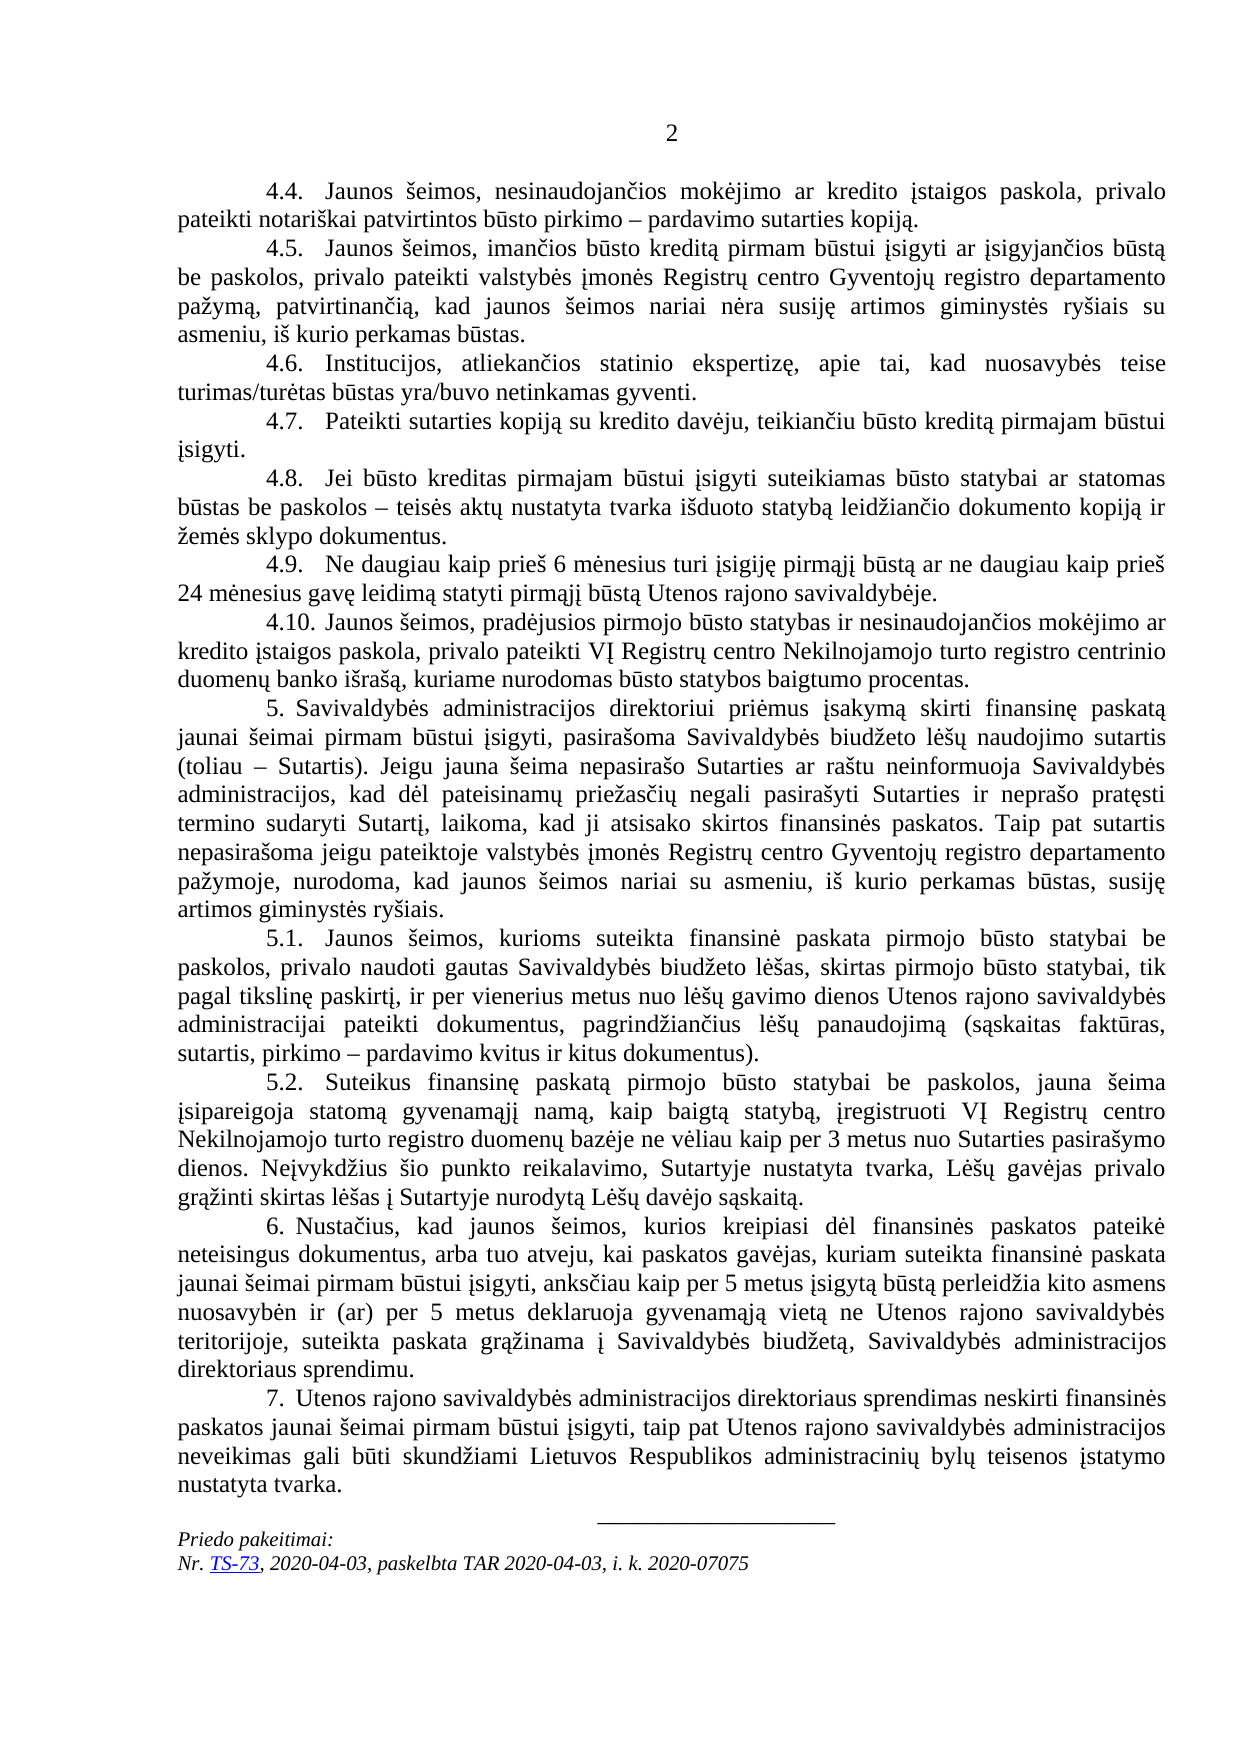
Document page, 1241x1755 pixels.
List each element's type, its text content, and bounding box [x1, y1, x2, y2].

text ___________________ [266, 1498, 1167, 1527]
text Nr. TS-73, 2020-04-03, paskelbta TAR 2020-04-03, i. k. 2020-07075 [177, 1551, 1167, 1575]
text 4.9. Ne daugiau kaip prieš 6 mėnesius turi įsigiję pirmąjį būstą ar ne daugiau kaip prieš 24 mėnesius gavę leidimą statyti pirmąjį būstą Utenos rajono savivaldybėje. [177, 549, 1167, 607]
text Priedo pakeitimai: [177, 1527, 1167, 1551]
text 4.10. Jaunos šeimos, pradėjusios pirmojo būsto statybas ir nesinaudojančios mokėjimo ar kredito įstaigos paskola, privalo pateikti VĮ Registrų centro Nekilnojamojo turto registro centrinio duomenų banko išrašą, kuriame nurodomas būsto statybos baigtumo procentas. [177, 607, 1167, 693]
text 5.1. Jaunos šeimos, kurioms suteikta finansinė paskata pirmojo būsto statybai be paskolos, privalo naudoti gautas Savivaldybės biudžeto lėšas, skirtas pirmojo būsto statybai, tik pagal tikslinę paskirtį, ir per vienerius metus nuo lėšų gavimo dienos Utenos rajono savivaldybės administracijai pateikti dokumentus, pagrindžiančius lėšų panaudojimą (sąskaitas faktūras, sutartis, pirkimo – pardavimo kvitus ir kitus dokumentus). [177, 923, 1167, 1067]
text 4.6. Institucijos, atliekančios statinio ekspertizę, apie tai, kad nuosavybės teise turimas/turėtas būstas yra/buvo netinkamas gyventi. [177, 348, 1167, 406]
text 4.5. Jaunos šeimos, imančios būsto kreditą pirmam būstui įsigyti ar įsigyjančios būstą be paskolos, privalo pateikti valstybės įmonės Registrų centro Gyventojų registro departamento pažymą, patvirtinančią, kad jaunos šeimos nariai nėra susiję artimos giminystės ryšiais su asmeniu, iš kurio perkamas būstas. [177, 233, 1167, 348]
text 4.7. Pateikti sutarties kopiją su kredito davėju, teikiančiu būsto kreditą pirmajam būstui įsigyti. [177, 406, 1167, 463]
text 4.8. Jei būsto kreditas pirmajam būstui įsigyti suteikiamas būsto statybai ar statomas būstas be paskolos – teisės aktų nustatyta tvarka išduoto statybą leidžiančio dokumento kopiją ir žemės sklypo dokumentus. [177, 463, 1167, 549]
text 4.4. Jaunos šeimos, nesinaudojančios mokėjimo ar kredito įstaigos paskola, privalo pateikti notariškai patvirtintos būsto pirkimo – pardavimo sutarties kopiją. [177, 176, 1167, 233]
text 5.2. Suteikus finansinę paskatą pirmojo būsto statybai be paskolos, jauna šeima įsipareigoja statomą gyvenamąjį namą, kaip baigtą statybą, įregistruoti VĮ Registrų centro Nekilnojamojo turto registro duomenų bazėje ne vėliau kaip per 3 metus nuo Sutarties pasirašymo dienos. Neįvykdžius šio punkto reikalavimo, Sutartyje nustatyta tvarka, Lėšų gavėjas privalo grąžinti skirtas lėšas į Sutartyje nurodytą Lėšų davėjo sąskaitą. [177, 1067, 1167, 1211]
text 5. Savivaldybės administracijos direktoriui priėmus įsakymą skirti finansinę paskatą jaunai šeimai pirmam būstui įsigyti, pasirašoma Savivaldybės biudžeto lėšų naudojimo sutartis (toliau – Sutartis). Jeigu jauna šeima nepasirašo Sutarties ar raštu neinformuoja Savivaldybės administracijos, kad dėl pateisinamų priežasčių negali pasirašyti Sutarties ir neprašo pratęsti termino sudaryti Sutartį, laikoma, kad ji atsisako skirtos finansinės paskatos. Taip pat sutartis nepasirašoma jeigu pateiktoje valstybės įmonės Registrų centro Gyventojų registro departamento pažymoje, nurodoma, kad jaunos šeimos nariai su asmeniu, iš kurio perkamas būstas, susiję artimos giminystės ryšiais. [177, 693, 1167, 923]
text 7. Utenos rajono savivaldybės administracijos direktoriaus sprendimas neskirti finansinės paskatos jaunai šeimai pirmam būstui įsigyti, taip pat Utenos rajono savivaldybės administracijos neveikimas gali būti skundžiami Lietuvos Respublikos administracinių bylų teisenos įstatymo nustatyta tvarka. [177, 1383, 1167, 1498]
text 6. Nustačius, kad jaunos šeimos, kurios kreipiasi dėl finansinės paskatos pateikė neteisingus dokumentus, arba tuo atveju, kai paskatos gavėjas, kuriam suteikta finansinė paskata jaunai šeimai pirmam būstui įsigyti, anksčiau kaip per 5 metus įsigytą būstą perleidžia kito asmens nuosavybėn ir (ar) per 5 metus deklaruoja gyvenamąją vietą ne Utenos rajono savivaldybės teritorijoje, suteikta paskata grąžinama į Savivaldybės biudžetą, Savivaldybės administracijos direktoriaus sprendimu. [177, 1211, 1167, 1383]
